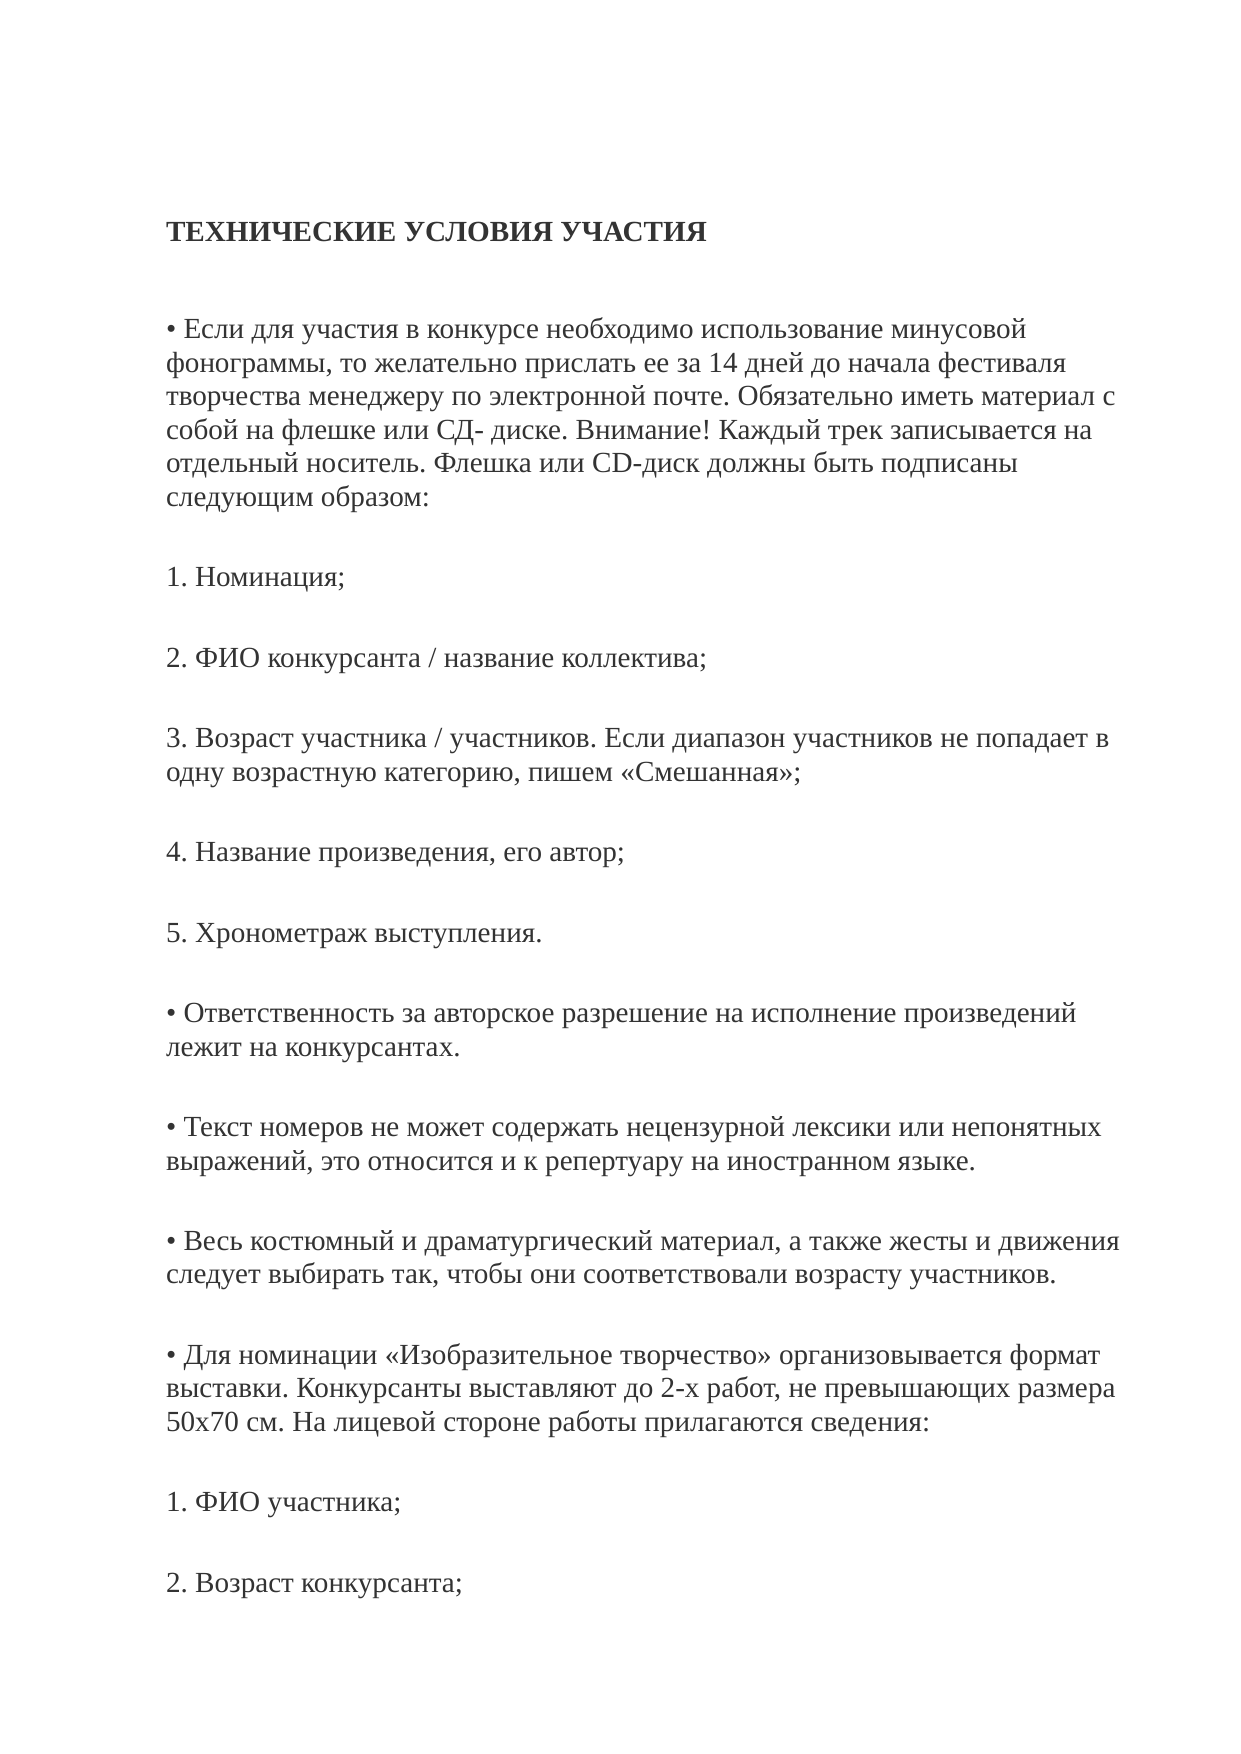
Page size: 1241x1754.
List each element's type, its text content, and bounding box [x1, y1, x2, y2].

text 5. Хронометраж выступления. [166, 915, 1155, 948]
text • Если для участия в конкурсе необходимо использование минусовой фонограммы, то желательно прислать ее за 14 дней до начала фестиваля творчества менеджеру по электронной почте. Обязательно иметь материал с собой на флешке или СД- диске. Внимание! Каждый трек записывается на отдельный носитель. Флешка или CD-диск должны быть подписаны следующим образом: [166, 311, 1155, 513]
text 2. ФИО конкурсанта / название коллектива; [166, 640, 1155, 673]
text 1. ФИО участника; [166, 1484, 1155, 1518]
text 3. Возраст участника / участников. Если диапазон участников не попадает в одну возрастную категорию, пишем «Смешанная»; [166, 720, 1155, 787]
text 1. Номинация; [166, 559, 1155, 593]
text 2. Возраст конкурсанта; [166, 1565, 1155, 1598]
text • Текст номеров не может содержать нецензурной лексики или непонятных выражений, это относится и к репертуару на иностранном языке. [166, 1109, 1155, 1176]
text • Ответственность за авторское разрешение на исполнение произведений лежит на конкурсантах. [166, 995, 1155, 1062]
text • Весь костюмный и драматургический материал, а также жесты и движения следует выбирать так, чтобы они соответствовали возрасту участников. [166, 1223, 1155, 1290]
subtitle ТЕХНИЧЕСКИЕ УСЛОВИЯ УЧАСТИЯ [166, 214, 1155, 248]
text 4. Название произведения, его автор; [166, 834, 1155, 868]
text • Для номинации «Изобразительное творчество» организовывается формат выставки. Конкурсанты выставляют до 2-х работ, не превышающих размера 50х70 см. На лицевой стороне работы прилагаются сведения: [166, 1337, 1155, 1438]
